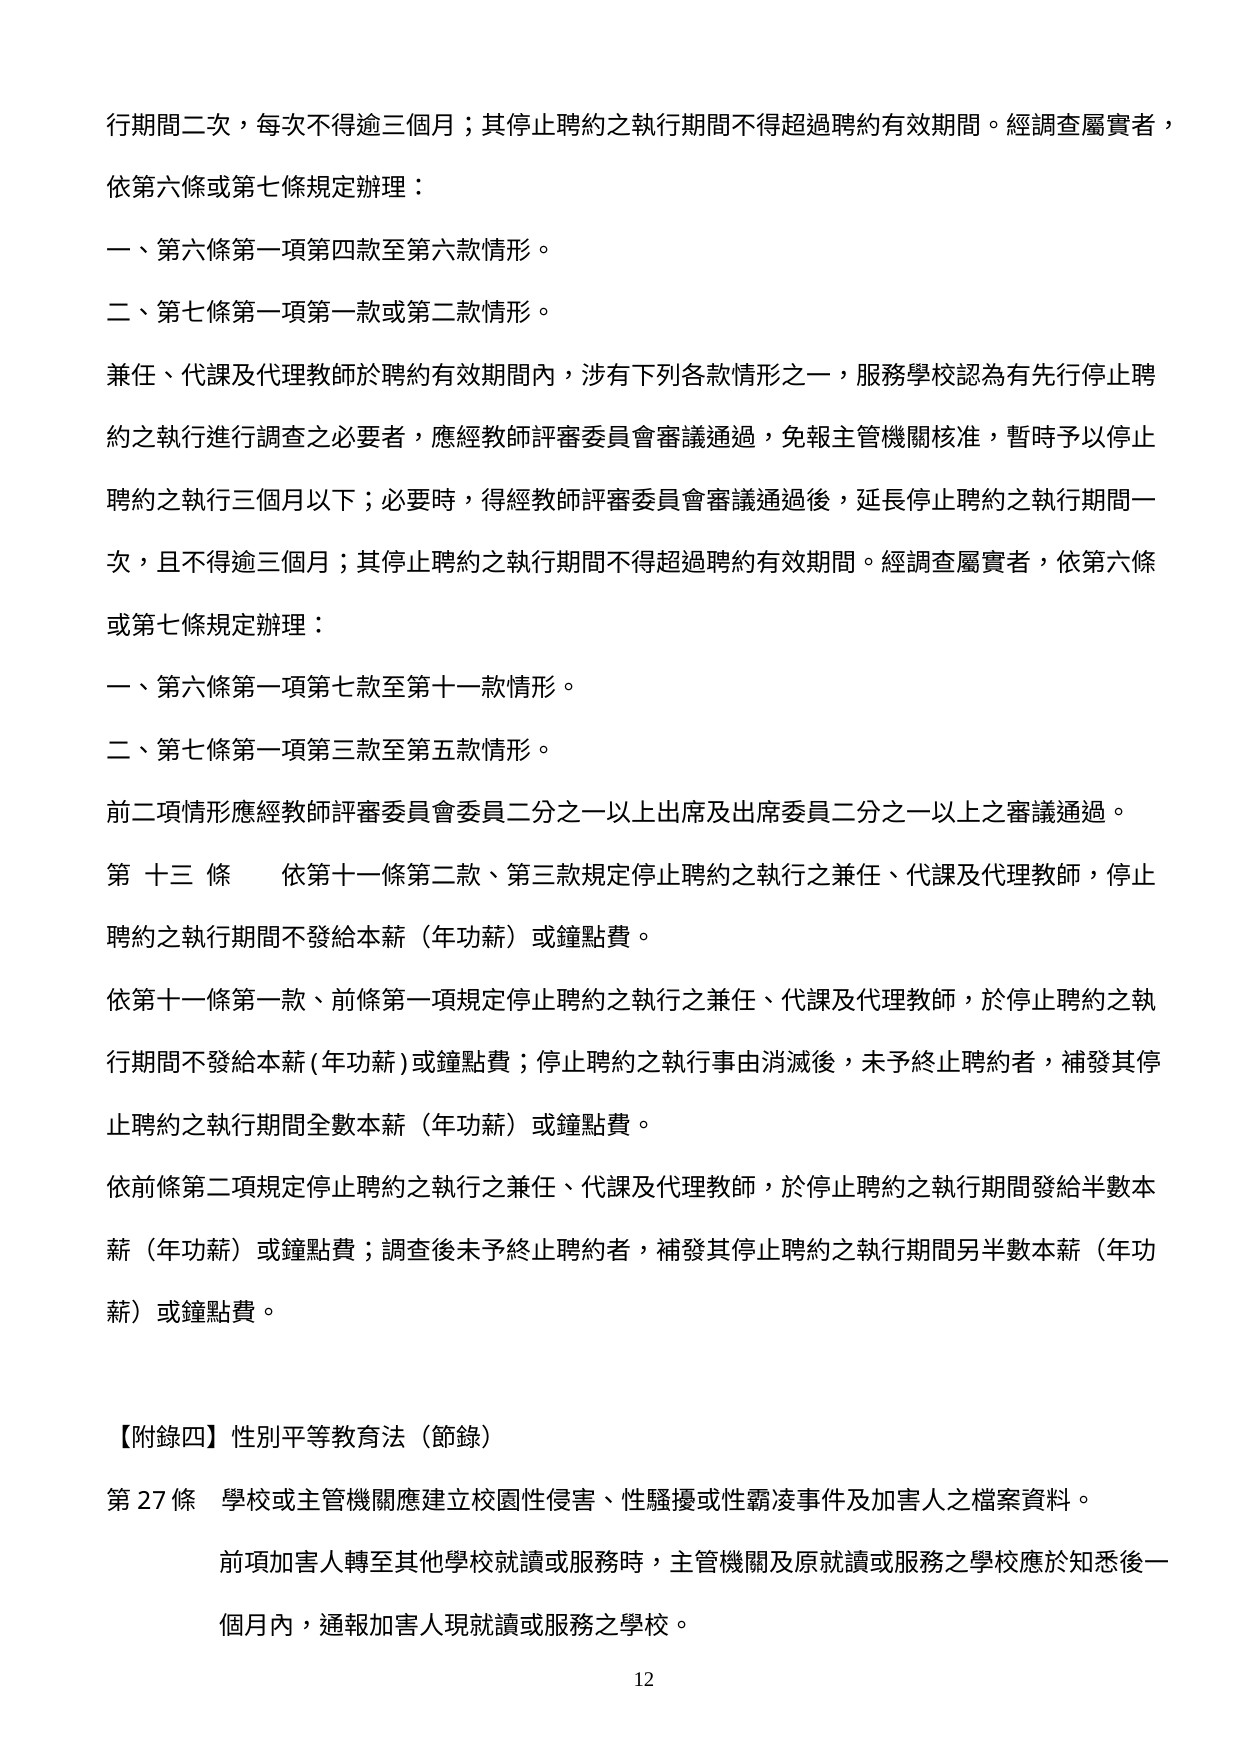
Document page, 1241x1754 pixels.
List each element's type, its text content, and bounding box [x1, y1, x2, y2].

text 行期間二次，每次不得逾三個月；其停止聘約之執行期間不得超過聘約有效期間。經調查屬實者，依第六條或第七條規定辦理： [106, 82, 1181, 207]
text 依前條第二項規定停止聘約之執行之兼任、代課及代理教師，於停止聘約之執行期間發給半數本薪（年功薪）或鐘點費；調查後未予終止聘約者，補發其停止聘約之執行期間另半數本薪（年功薪）或鐘點費。 [106, 1144, 1181, 1332]
text 兼任、代課及代理教師於聘約有效期間內，涉有下列各款情形之一，服務學校認為有先行停止聘約之執行進行調查之必要者，應經教師評審委員會審議通過，免報主管機關核准，暫時予以停止聘約之執行三個月以下；必要時，得經教師評審委員會審議通過後，延長停止聘約之執行期間一次，且不得逾三個月；其停止聘約之執行期間不得超過聘約有效期間。經調查屬實者，依第六條或第七條規定辦理： [106, 332, 1181, 644]
text 一、第六條第一項第七款至第十一款情形。 [106, 644, 1181, 707]
text 第27條 學校或主管機關應建立校園性侵害、性騷擾或性霸凌事件及加害人之檔案資料。 [106, 1457, 1181, 1519]
text 【附錄四】性別平等教育法（節錄） [106, 1394, 1181, 1457]
text 第 十三 條 依第十一條第二款、第三款規定停止聘約之執行之兼任、代課及代理教師，停止聘約之執行期間不發給本薪（年功薪）或鐘點費。 [106, 832, 1181, 957]
text 依第十一條第一款、前條第一項規定停止聘約之執行之兼任、代課及代理教師，於停止聘約之執行期間不發給本薪(年功薪)或鐘點費；停止聘約之執行事由消滅後，未予終止聘約者，補發其停止聘約之執行期間全數本薪（年功薪）或鐘點費。 [106, 957, 1181, 1144]
text 二、第七條第一項第三款至第五款情形。 [106, 707, 1181, 769]
text 前項加害人轉至其他學校就讀或服務時，主管機關及原就讀或服務之學校應於知悉後一個月內，通報加害人現就讀或服務之學校。 [219, 1519, 1181, 1644]
text 一、第六條第一項第四款至第六款情形。 [106, 207, 1181, 269]
text 二、第七條第一項第一款或第二款情形。 [106, 269, 1181, 332]
text 前二項情形應經教師評審委員會委員二分之一以上出席及出席委員二分之一以上之審議通過。 [106, 769, 1181, 832]
